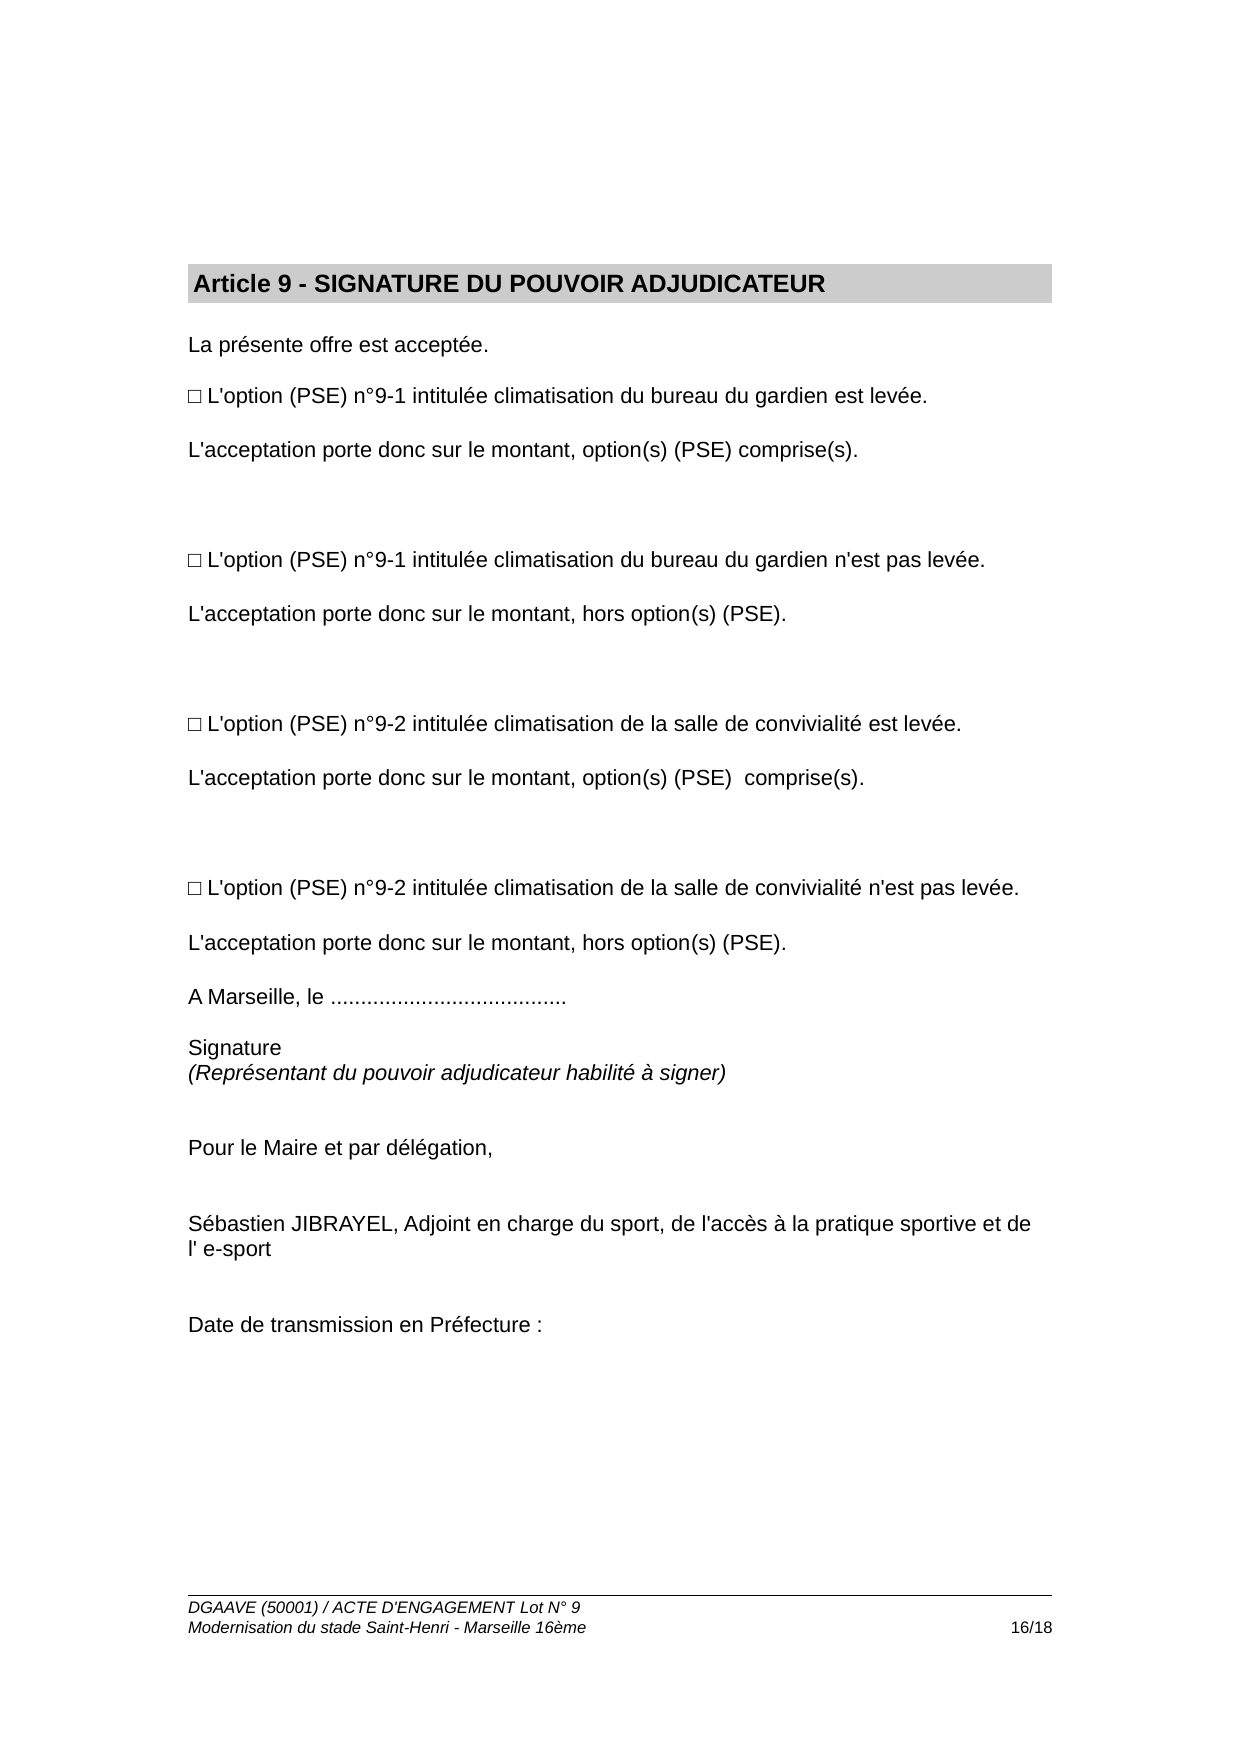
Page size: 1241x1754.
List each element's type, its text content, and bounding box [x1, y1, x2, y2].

text Signature [188, 1034, 1052, 1060]
text L'acceptation porte donc sur le montant, hors option(s) (PSE). [188, 601, 1052, 626]
text A Marseille, le ....................................... [188, 984, 1052, 1009]
subtitle SIGNATURE DU POUVOIR ADJUDICATEUR [190, 266, 1050, 300]
text L'acceptation porte donc sur le montant, option(s) (PSE) comprise(s). [188, 765, 1052, 791]
text La présente offre est acceptée. [188, 332, 1052, 357]
text □ L'option (PSE) n°9-2 intitulée climatisation de la salle de convivialité est levée. [188, 711, 1052, 736]
text (Représentant du pouvoir adjudicateur habilité à signer) [188, 1060, 1052, 1085]
text Date de transmission en Préfecture : [188, 1312, 1052, 1337]
text l' e-sport [188, 1236, 1052, 1261]
text L'acceptation porte donc sur le montant, hors option(s) (PSE). [188, 929, 1052, 954]
text □ L'option (PSE) n°9-2 intitulée climatisation de la salle de convivialité n'est pas levée. [188, 875, 1052, 900]
text Sébastien JIBRAYEL, Adjoint en charge du sport, de l'accès à la pratique sportive et de [188, 1211, 1052, 1236]
text □ L'option (PSE) n°9-1 intitulée climatisation du bureau du gardien est levée. [188, 382, 1052, 408]
text L'acceptation porte donc sur le montant, option(s) (PSE) comprise(s). [188, 437, 1052, 462]
text □ L'option (PSE) n°9-1 intitulée climatisation du bureau du gardien n'est pas levée. [188, 547, 1052, 572]
text Pour le Maire et par délégation, [188, 1135, 1052, 1161]
